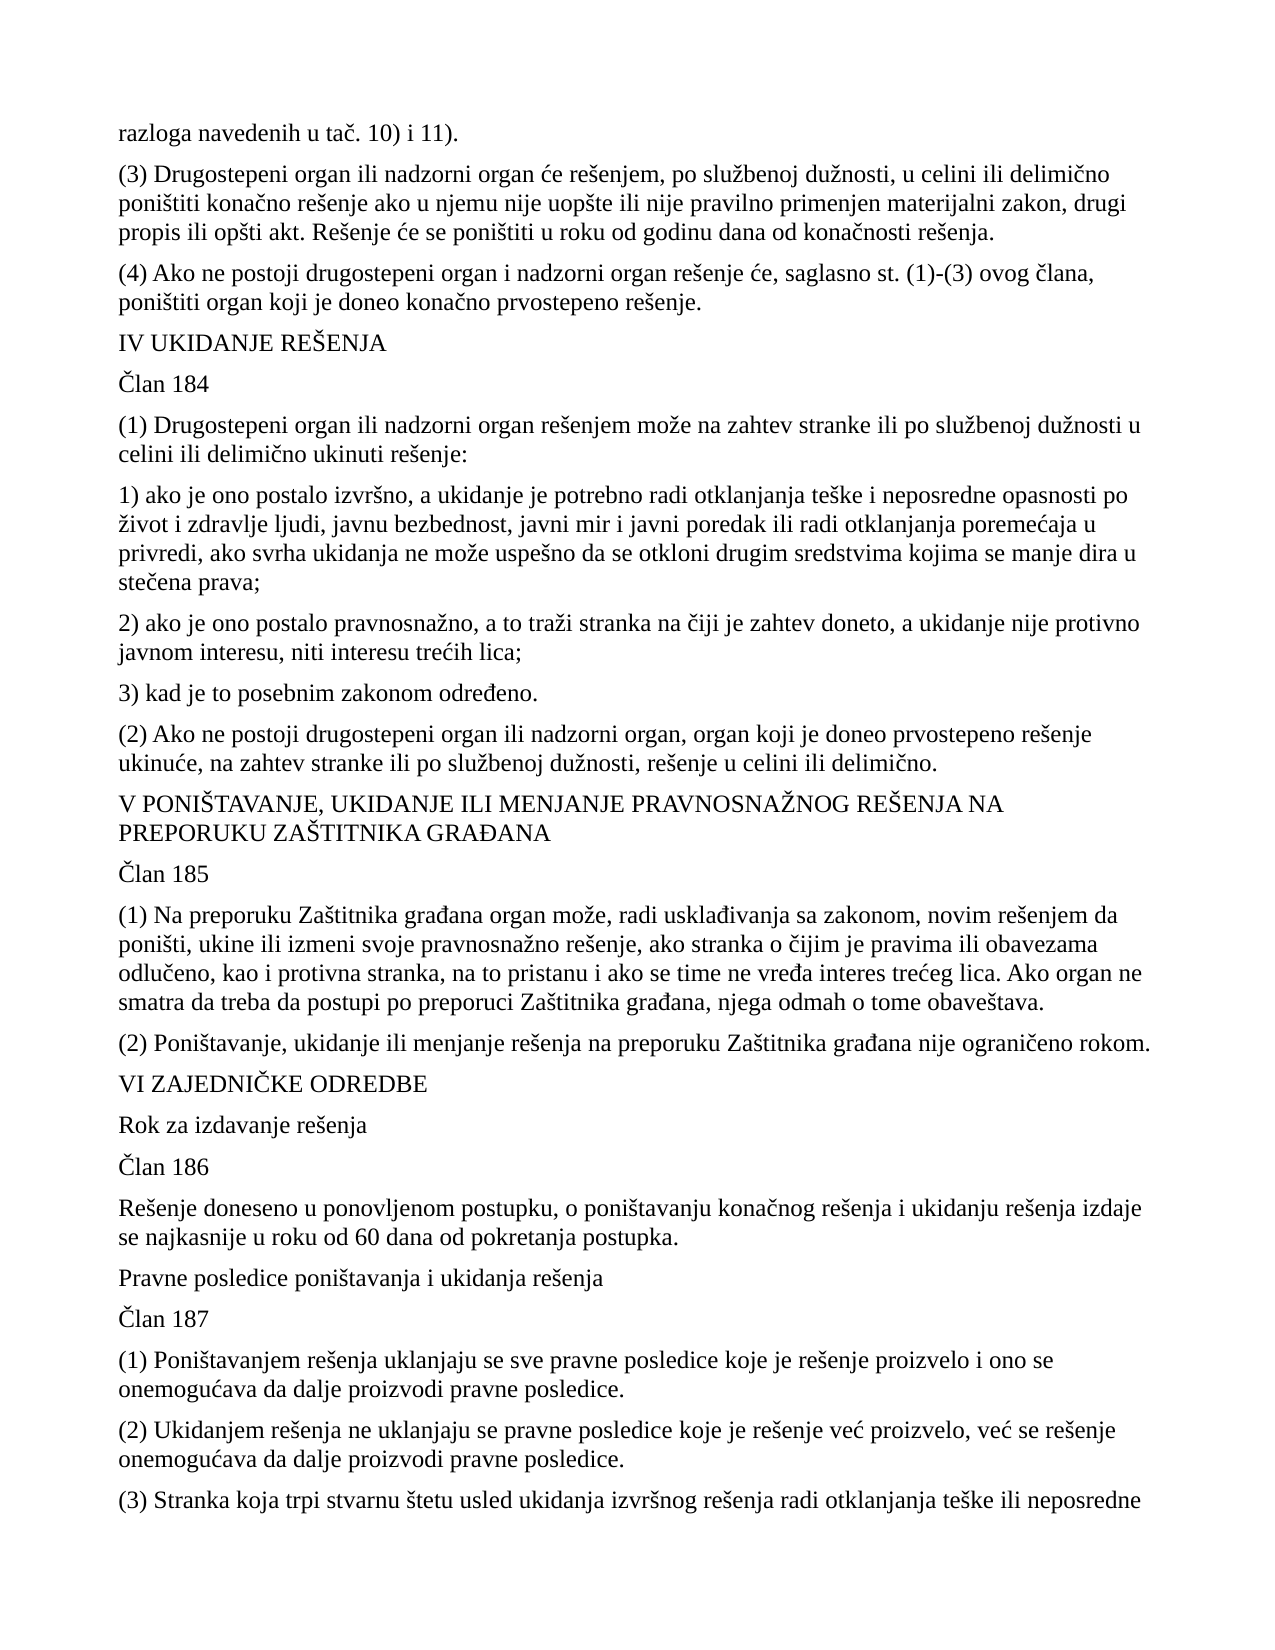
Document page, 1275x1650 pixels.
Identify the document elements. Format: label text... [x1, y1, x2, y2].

text (1) Na preporuku Zaštitnika građana organ može, radi usklađivanja sa zakonom, novim rešenjem da poništi, ukine ili izmeni svoje pravnosnažno rešenje, ako stranka o čijim je pravima ili obavezama odlučeno, kao i protivna stranka, na to pristanu i ako se time ne vređa interes trećeg lica. Ako organ ne smatra da treba da postupi po preporuci Zaštitnika građana, njega odmah o tome obaveštava. [118, 901, 1157, 1016]
text 1) ako je ono postalo izvršno, a ukidanje je potrebno radi otklanjanja teške i neposredne opasnosti po život i zdravlje ljudi, javnu bezbednost, javni mir i javni poredak ili radi otklanjanja poremećaja u privredi, ako svrha ukidanja ne može uspešno da se otkloni drugim sredstvima kojima se manje dira u stečena prava; [118, 481, 1157, 596]
text (2) Poništavanje, ukidanje ili menjanje rešenja na preporuku Zaštitnika građana nije ograničeno rokom. [118, 1028, 1157, 1057]
text Rok za izdavanje rešenja [118, 1111, 1157, 1139]
text (4) Ako ne postoji drugostepeni organ i nadzorni organ rešenje će, saglasno st. (1)-(3) ovog člana, poništiti organ koji je doneo konačno prvostepeno rešenje. [118, 258, 1157, 316]
text (2) Ako ne postoji drugostepeni organ ili nadzorni organ, organ koji je doneo prvostepeno rešenje ukinuće, na zahtev stranke ili po službenoj dužnosti, rešenje u celini ili delimično. [118, 719, 1157, 777]
text Rešenje doneseno u ponovljenom postupku, o poništavanju konačnog rešenja i ukidanju rešenja izdaje se najkasnije u roku od 60 dana od pokretanja postupka. [118, 1193, 1157, 1251]
text (1) Poništavanjem rešenja uklanjaju se sve pravne posledice koje je rešenje proizvelo i ono se onemogućava da dalje proizvodi pravne posledice. [118, 1346, 1157, 1403]
text IV UKIDANJE REŠENJA [118, 328, 1157, 357]
text Član 186 [118, 1152, 1157, 1181]
text Član 187 [118, 1304, 1157, 1333]
text 2) ako je ono postalo pravnosnažno, a to traži stranka na čiji je zahtev doneto, a ukidanje nije protivno javnom interesu, niti interesu trećih lica; [118, 608, 1157, 666]
text (3) Stranka koja trpi stvarnu štetu usled ukidanja izvršnog rešenja radi otklanjanja teške ili neposredne [118, 1486, 1157, 1514]
text 3) kad je to posebnim zakonom određeno. [118, 678, 1157, 707]
text razloga navedenih u tač. 10) i 11). [118, 118, 1157, 147]
text VI ZAJEDNIČKE ODREDBE [118, 1069, 1157, 1098]
text Pravne posledice poništavanja i ukidanja rešenja [118, 1263, 1157, 1292]
text (1) Drugostepeni organ ili nadzorni organ rešenjem može na zahtev stranke ili po službenoj dužnosti u celini ili delimično ukinuti rešenje: [118, 411, 1157, 468]
text Član 185 [118, 859, 1157, 888]
text V PONIŠTAVANJE, UKIDANJE ILI MENJANJE PRAVNOSNAŽNOG REŠENJA NA PREPORUKU ZAŠTITNIKA GRAĐANA [118, 789, 1157, 847]
text (2) Ukidanjem rešenja ne uklanjaju se pravne posledice koje je rešenje već proizvelo, već se rešenje onemogućava da dalje proizvodi pravne posledice. [118, 1416, 1157, 1473]
text (3) Drugostepeni organ ili nadzorni organ će rešenjem, po službenoj dužnosti, u celini ili delimično poništiti konačno rešenje ako u njemu nije uopšte ili nije pravilno primenjen materijalni zakon, drugi propis ili opšti akt. Rešenje će se poništiti u roku od godinu dana od konačnosti rešenja. [118, 159, 1157, 246]
text Član 184 [118, 369, 1157, 398]
